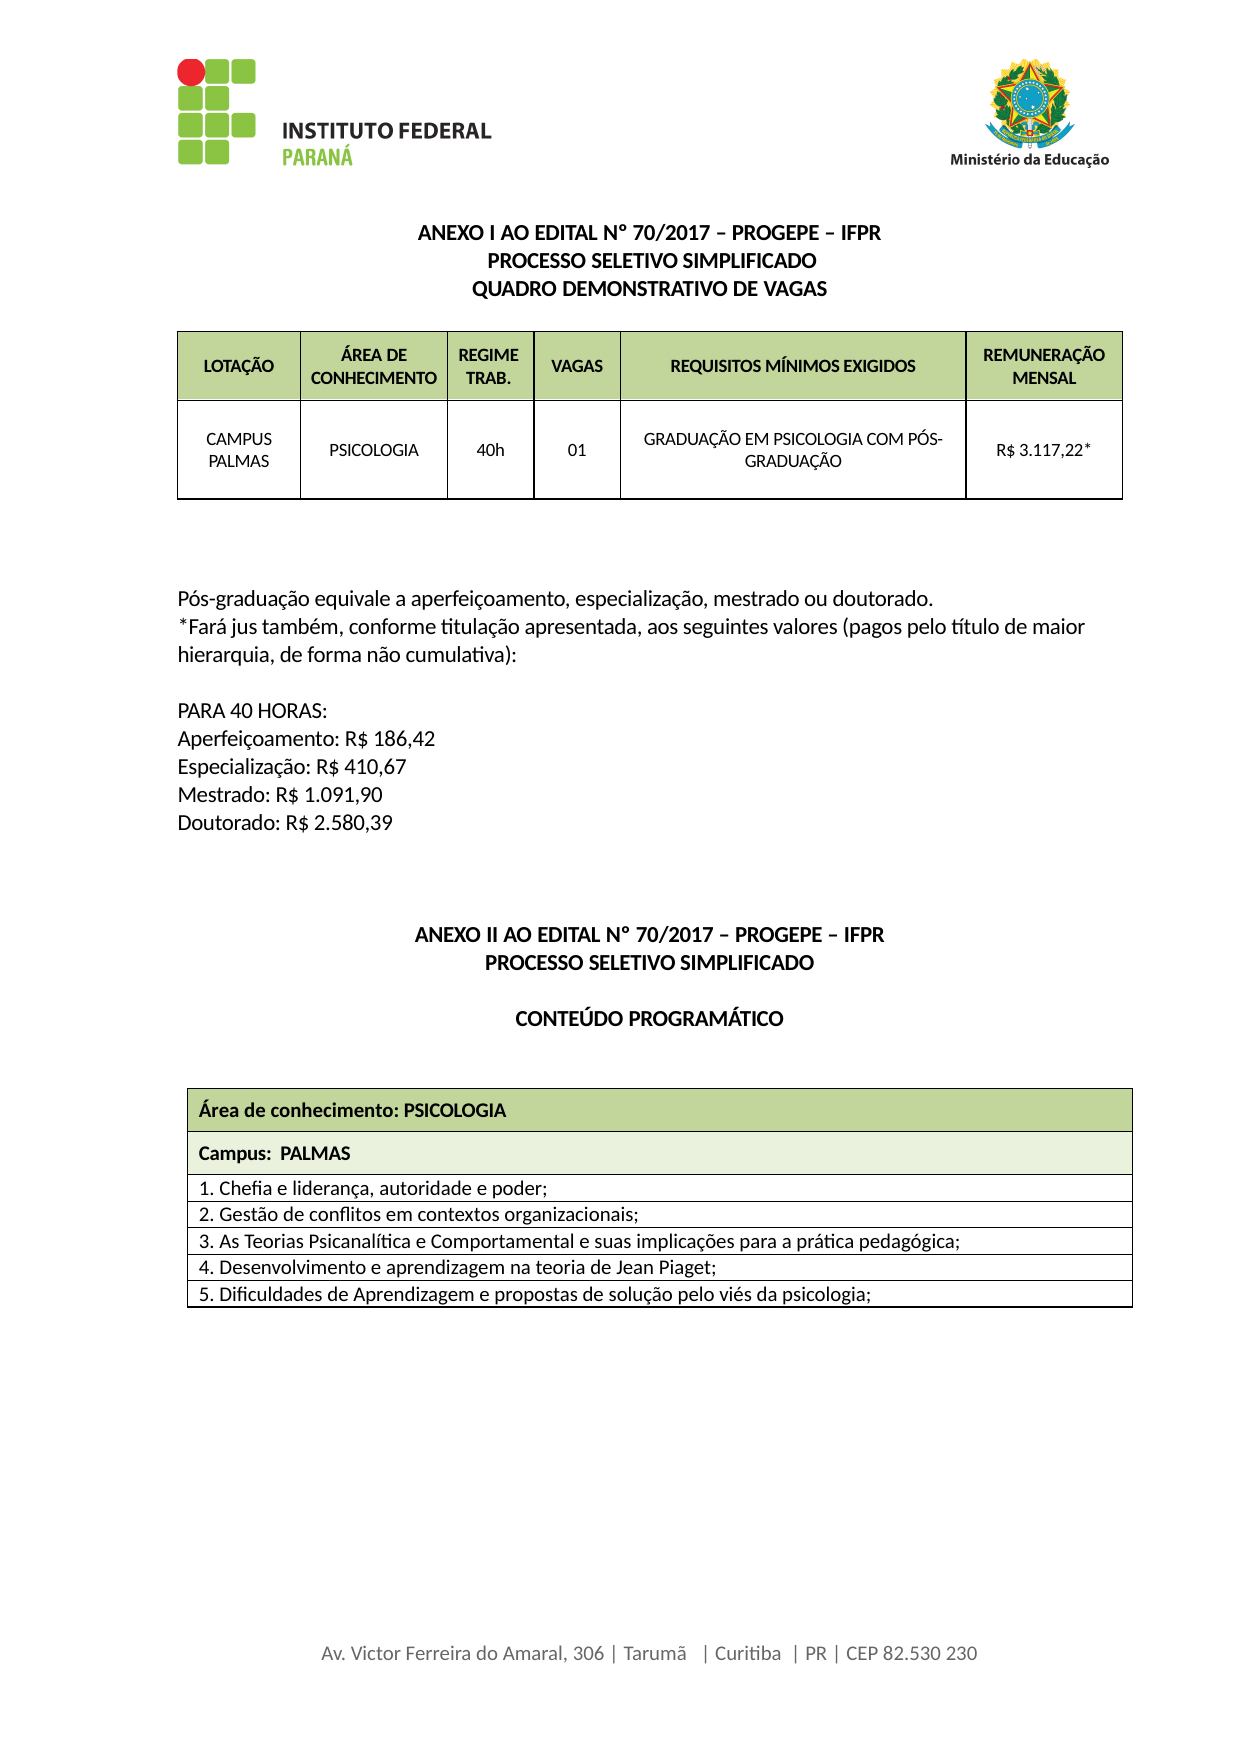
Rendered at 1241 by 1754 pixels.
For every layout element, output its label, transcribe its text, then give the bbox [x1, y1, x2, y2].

table_header ÁREA DE CONHECIMENTO [301, 332, 447, 399]
text Pós-graduação equivale a aperfeiçoamento, especialização, mestrado ou doutorado. [177, 584, 1122, 612]
table_header LOTAÇÃO [178, 332, 300, 399]
table_header VAGAS [535, 332, 620, 399]
text ANEXO II AO EDITAL Nº 70/2017 – PROGEPE – IFPR [177, 920, 1122, 948]
table_header Área de conhecimento: PSICOLOGIA [188, 1089, 1132, 1131]
text PROCESSO SELETIVO SIMPLIFICADO [177, 247, 1122, 274]
text PROCESSO SELETIVO SIMPLIFICADO [177, 948, 1122, 976]
text PARA 40 HORAS: [177, 696, 1122, 724]
text Mestrado: R$ 1.091,90 [177, 780, 1122, 808]
table_cell CAMPUS PALMAS [178, 401, 300, 498]
text QUADRO DEMONSTRATIVO DE VAGAS [177, 274, 1122, 303]
table_cell 2. Gestão de conflitos em contextos organizacionais; [188, 1202, 1132, 1227]
table_cell 4. Desenvolvimento e aprendizagem na teoria de Jean Piaget; [188, 1255, 1132, 1280]
table_cell GRADUAÇÃO EM PSICOLOGIA COM PÓS-GRADUAÇÃO [621, 401, 965, 498]
table_cell R$ 3.117,22* [967, 401, 1122, 498]
text *Fará jus também, conforme titulação apresentada, aos seguintes valores (pagos pelo título de maior hierarquia, de forma não cumulativa): [177, 612, 1122, 668]
table_cell 1. Chefia e liderança, autoridade e poder; [188, 1175, 1132, 1201]
text ANEXO I AO EDITAL Nº 70/2017 – PROGEPE – IFPR [177, 218, 1122, 247]
table_cell PSICOLOGIA [301, 401, 447, 498]
text Especialização: R$ 410,67 [177, 752, 1122, 780]
table_cell 40h [448, 401, 533, 498]
table_cell 3. As Teorias Psicanalítica e Comportamental e suas implicações para a prática pedagógica; [188, 1228, 1132, 1253]
picture [177, 59, 1123, 168]
table_header REGIME TRAB. [448, 332, 533, 399]
table_header REQUISITOS MÍNIMOS EXIGIDOS [621, 332, 965, 399]
table_header REMUNERAÇÃO MENSAL [967, 332, 1122, 399]
table_cell 5. Dificuldades de Aprendizagem e propostas de solução pelo viés da psicologia; [188, 1281, 1132, 1306]
text Doutorado: R$ 2.580,39 [177, 808, 1122, 836]
table_cell 01 [535, 401, 620, 498]
table_cell Campus: PALMAS [188, 1132, 1132, 1174]
text Aperfeiçoamento: R$ 186,42 [177, 724, 1122, 752]
text CONTEÚDO PROGRAMÁTICO [177, 1004, 1122, 1032]
